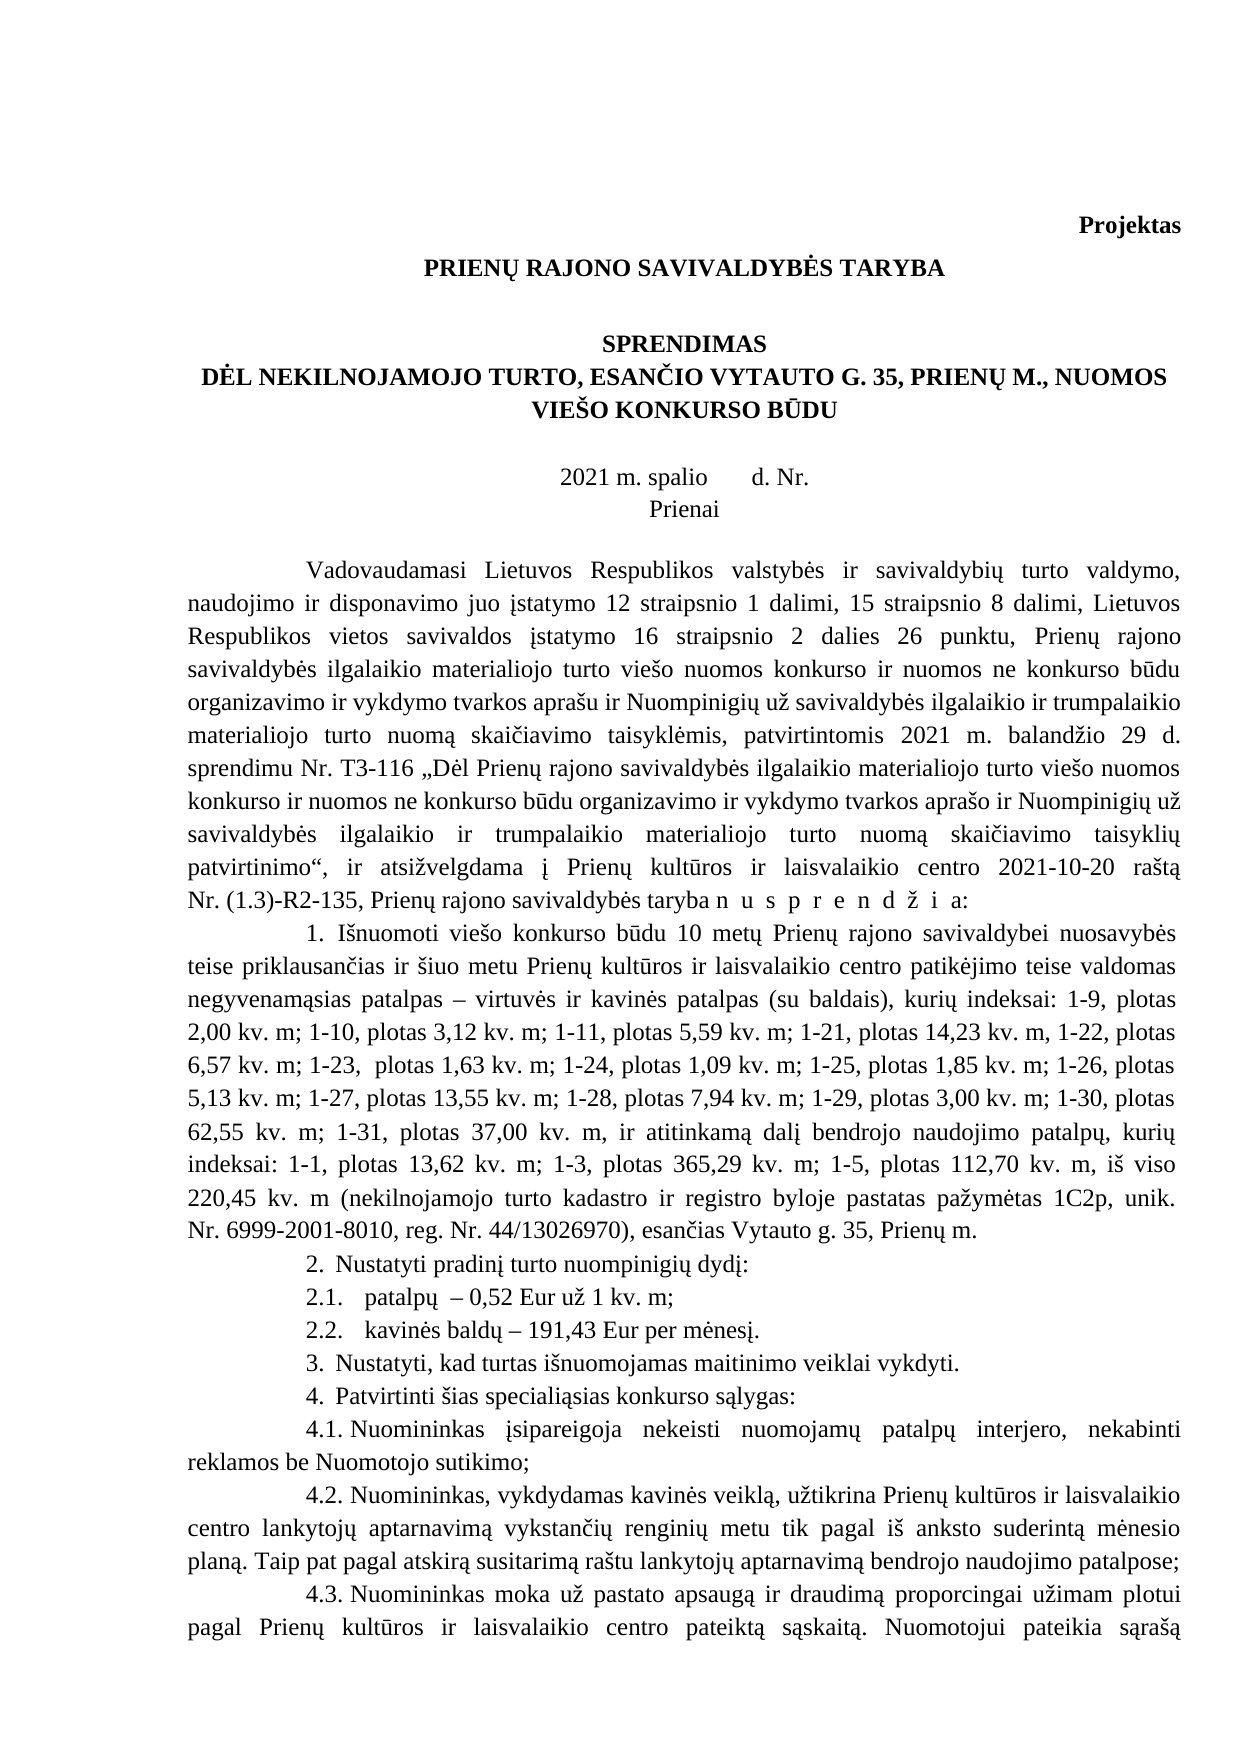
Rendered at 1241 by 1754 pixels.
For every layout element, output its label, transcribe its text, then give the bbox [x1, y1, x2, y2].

text 2.1. patalpų – 0,52 Eur už 1 kv. m; [306, 1282, 1177, 1310]
text 4.2. Nuomininkas, vykdydamas kavinės veiklą, užtikrina Prienų kultūros ir laisvalaikio centro lankytojų aptarnavimą vykstančių renginių metu tik pagal iš anksto suderintą mėnesio planą. Taip pat pagal atskirą susitarimą raštu lankytojų aptarnavimą bendrojo naudojimo patalpose; [187, 1480, 1181, 1574]
text DĖL nekilnojamojo turto, esančiO vytauto g. 35, Prienų m., NUOMOS viešo KONKURSO BŪDU [187, 362, 1181, 424]
text 4. Patvirtinti šias specialiąsias konkurso sąlygas: [187, 1381, 1181, 1409]
text 3. Nustatyti, kad turtas išnuomojamas maitinimo veiklai vykdyti. [187, 1348, 1181, 1376]
text 2.2. kavinės baldų – 191,43 Eur per mėnesį. [306, 1315, 1177, 1343]
text 2021 m. spalio d. Nr. [187, 462, 1181, 490]
text Prienai [187, 494, 1181, 523]
text 4.1. Nuomininkas įsipareigoja nekeisti nuomojamų patalpų interjero, nekabinti reklamos be Nuomotojo sutikimo; [187, 1414, 1181, 1476]
text Vadovaudamasi Lietuvos Respublikos valstybės ir savivaldybių turto valdymo, naudojimo ir disponavimo juo įstatymo 12 straipsnio 1 dalimi, 15 straipsnio 8 dalimi, Lietuvos Respublikos vietos savivaldos įstatymo 16 straipsnio 2 dalies 26 punktu, Prienų rajono savivaldybės ilgalaikio materialiojo turto viešo nuomos konkurso ir nuomos ne konkurso būdu organizavimo ir vykdymo tvarkos aprašu ir Nuompinigių už savivaldybės ilgalaikio ir trumpalaikio materialiojo turto nuomą skaičiavimo taisyklėmis, patvirtintomis 2021 m. balandžio 29 d. sprendimu Nr. T3-116 „Dėl Prienų rajono savivaldybės ilgalaikio materialiojo turto viešo nuomos konkurso ir nuomos ne konkurso būdu organizavimo ir vykdymo tvarkos aprašo ir Nuompinigių už savivaldybės ilgalaikio ir trumpalaikio materialiojo turto nuomą skaičiavimo taisyklių patvirtinimo“, ir atsižvelgdama į Prienų kultūros ir laisvalaikio centro 2021-10-20 raštą Nr. (1.3)-R2-135, Prienų rajono savivaldybės taryba nusprendžia: [187, 555, 1181, 914]
text PRIENŲ RAJONO savivaldybės TARYBA [187, 253, 1181, 282]
text Projektas [187, 210, 1181, 239]
text SPRENDIMAS [187, 329, 1181, 358]
text 2. Nustatyti pradinį turto nuompinigių dydį: [306, 1249, 1177, 1277]
text 1. Išnuomoti viešo konkurso būdu 10 metų Prienų rajono savivaldybei nuosavybės teise priklausančias ir šiuo metu Prienų kultūros ir laisvalaikio centro patikėjimo teise valdomas negyvenamąsias patalpas – virtuvės ir kavinės patalpas (su baldais), kurių indeksai: 1-9, plotas 2,00 kv. m; 1-10, plotas 3,12 kv. m; 1-11, plotas 5,59 kv. m; 1-21, plotas 14,23 kv. m, 1-22, plotas 6,57 kv. m; 1-23, plotas 1,63 kv. m; 1-24, plotas 1,09 kv. m; 1-25, plotas 1,85 kv. m; 1-26, plotas 5,13 kv. m; 1-27, plotas 13,55 kv. m; 1-28, plotas 7,94 kv. m; 1-29, plotas 3,00 kv. m; 1-30, plotas 62,55 kv. m; 1-31, plotas 37,00 kv. m, ir atitinkamą dalį bendrojo naudojimo patalpų, kurių indeksai: 1-1, plotas 13,62 kv. m; 1-3, plotas 365,29 kv. m; 1-5, plotas 112,70 kv. m, iš viso 220,45 kv. m (nekilnojamojo turto kadastro ir registro byloje pastatas pažymėtas 1C2p, unik. Nr. 6999-2001-8010, reg. Nr. 44/13026970), esančias Vytauto g. 35, Prienų m. [187, 918, 1177, 1244]
text 4.3. Nuomininkas moka už pastato apsaugą ir draudimą proporcingai užimam plotui pagal Prienų kultūros ir laisvalaikio centro pateiktą sąskaitą. Nuomotojui pateikia sąrašą [187, 1579, 1181, 1641]
